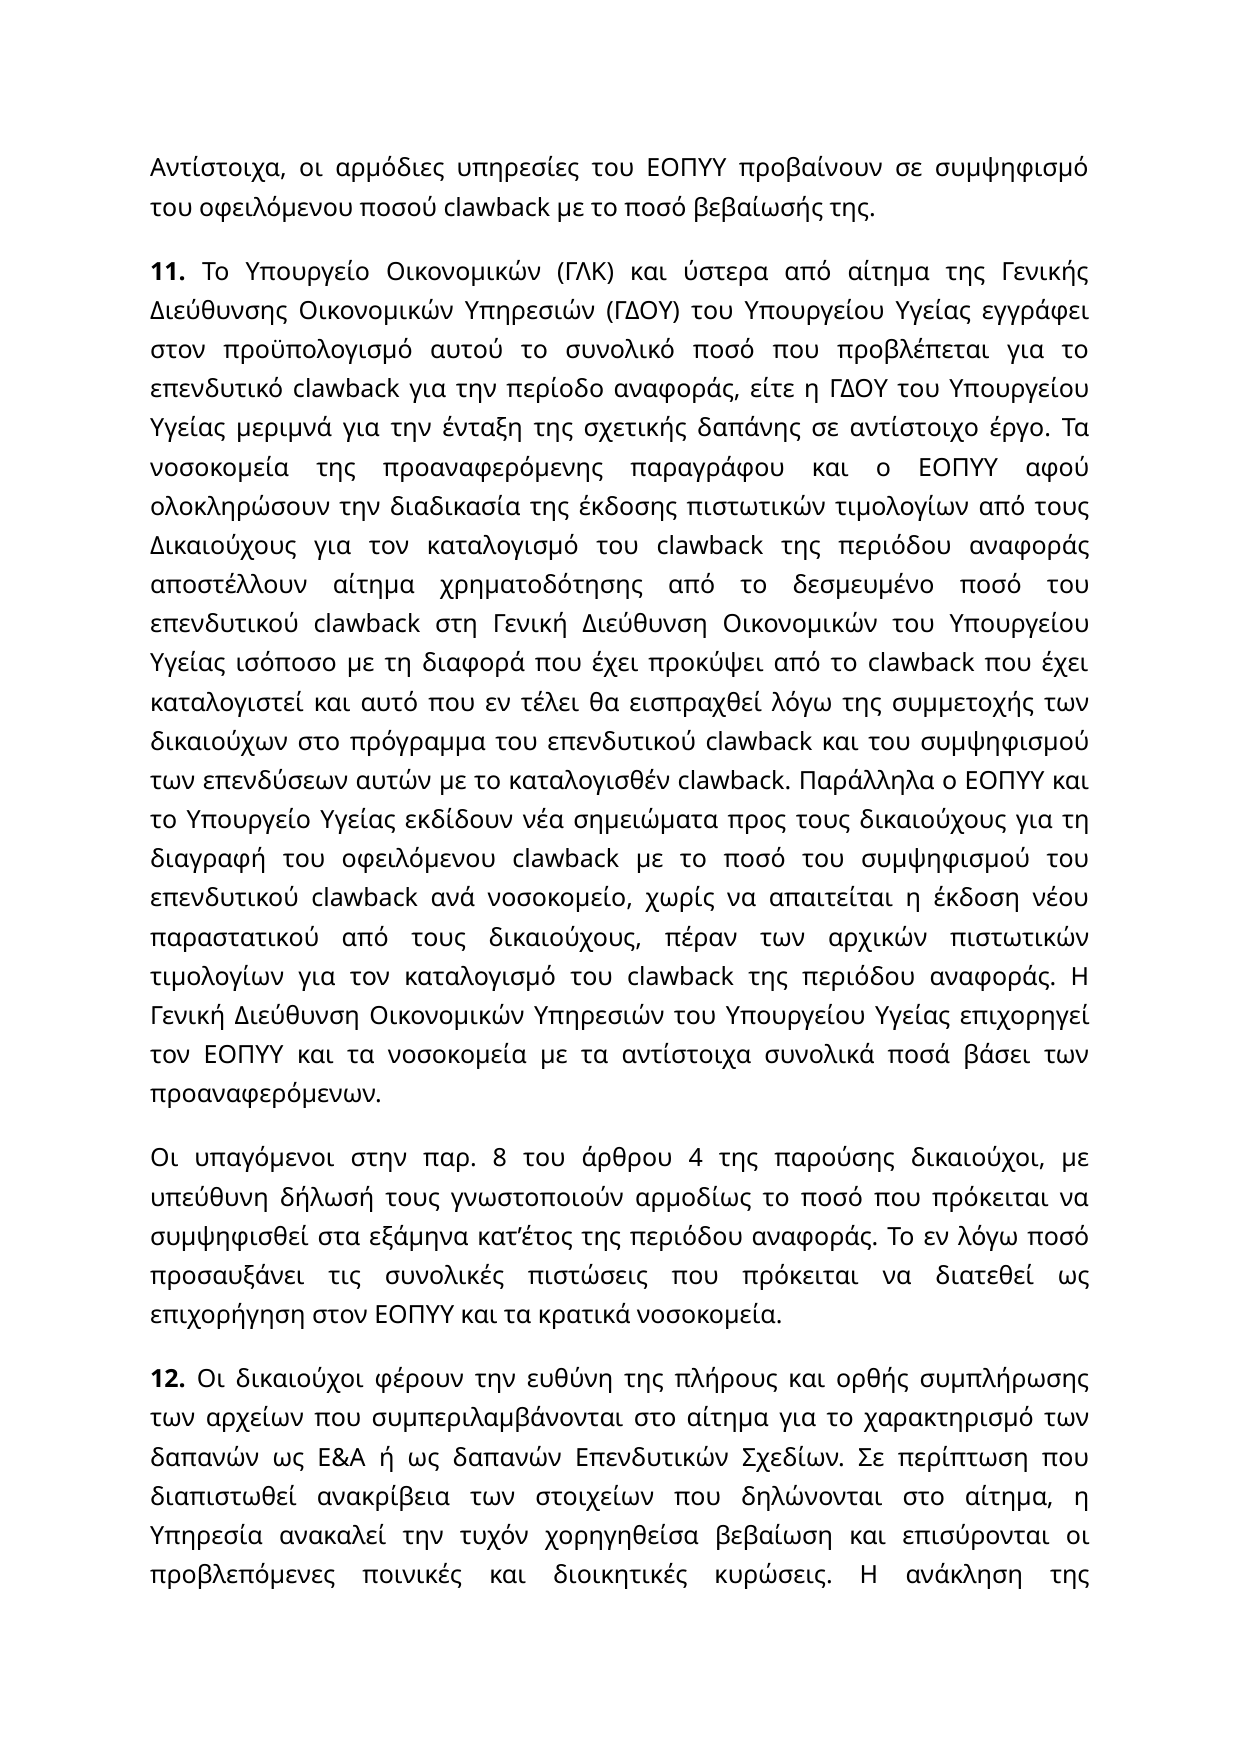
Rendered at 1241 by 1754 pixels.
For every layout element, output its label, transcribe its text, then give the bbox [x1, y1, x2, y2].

text 11. Το Υπουργείο Οικονομικών (ΓΛΚ) και ύστερα από αίτημα της Γενικής Διεύθυνσης Οικονομικών Υπηρεσιών (ΓΔΟΥ) του Υπουργείου Υγείας εγγράφει στον προϋπολογισμό αυτού το συνολικό ποσό που προβλέπεται για το επενδυτικό clawback για την περίοδο αναφοράς, είτε η ΓΔΟΥ του Υπουργείου Υγείας μεριμνά για την ένταξη της σχετικής δαπάνης σε αντίστοιχο έργο. Τα νοσοκομεία της προαναφερόμενης παραγράφου και ο ΕΟΠΥΥ αφού ολοκληρώσουν την διαδικασία της έκδοσης πιστωτικών τιμολογίων από τους Δικαιούχους για τον καταλογισμό του clawback της περιόδου αναφοράς αποστέλλουν αίτημα χρηματοδότησης από το δεσμευμένο ποσό του επενδυτικού clawback στη Γενική Διεύθυνση Οικονομικών του Υπουργείου Υγείας ισόποσο με τη διαφορά που έχει προκύψει από το clawback που έχει καταλογιστεί και αυτό που εν τέλει θα εισπραχθεί λόγω της συμμετοχής των δικαιούχων στο πρόγραμμα του επενδυτικού clawback και του συμψηφισμού των επενδύσεων αυτών με το καταλογισθέν clawback. Παράλληλα ο ΕΟΠΥΥ και το Υπουργείο Υγείας εκδίδουν νέα σημειώματα προς τους δικαιούχους για τη διαγραφή του οφειλόμενου clawback με το ποσό του συμψηφισμού του επενδυτικού clawback ανά νοσοκομείο, χωρίς να απαιτείται η έκδοση νέου παραστατικού από τους δικαιούχους, πέραν των αρχικών πιστωτικών τιμολογίων για τον καταλογισμό του clawback της περιόδου αναφοράς. H Γενική Διεύθυνση Οικονομικών Υπηρεσιών του Υπουργείου Υγείας επιχορηγεί τον ΕΟΠΥΥ και τα νοσοκομεία με τα αντίστοιχα συνολικά ποσά βάσει των προαναφερόμενων. [150, 253, 1090, 1110]
text 12. Οι δικαιούχοι φέρουν την ευθύνη της πλήρους και ορθής συμπλήρωσης των αρχείων που συμπεριλαμβάνονται στο αίτημα για το χαρακτηρισμό των δαπανών ως Ε&Α ή ως δαπανών Επενδυτικών Σχεδίων. Σε περίπτωση που διαπιστωθεί ανακρίβεια των στοιχείων που δηλώνονται στο αίτημα, η Υπηρεσία ανακαλεί την τυχόν χορηγηθείσα βεβαίωση και επισύρονται οι προβλεπόμενες ποινικές και διοικητικές κυρώσεις. Η ανάκληση της [150, 1361, 1090, 1591]
text Αντίστοιχα, οι αρμόδιες υπηρεσίες του ΕΟΠΥΥ προβαίνουν σε συμψηφισμό του οφειλόμενου ποσού clawback με το ποσό βεβαίωσής της. [150, 150, 1090, 223]
text Οι υπαγόμενοι στην παρ. 8 του άρθρου 4 της παρούσης δικαιούχοι, με υπεύθυνη δήλωσή τους γνωστοποιούν αρμοδίως το ποσό που πρόκειται να συμψηφισθεί στα εξάμηνα κατ’έτος της περιόδου αναφοράς. Το εν λόγω ποσό προσαυξάνει τις συνολικές πιστώσεις που πρόκειται να διατεθεί ως επιχορήγηση στον ΕΟΠΥΥ και τα κρατικά νοσοκομεία. [150, 1140, 1090, 1331]
